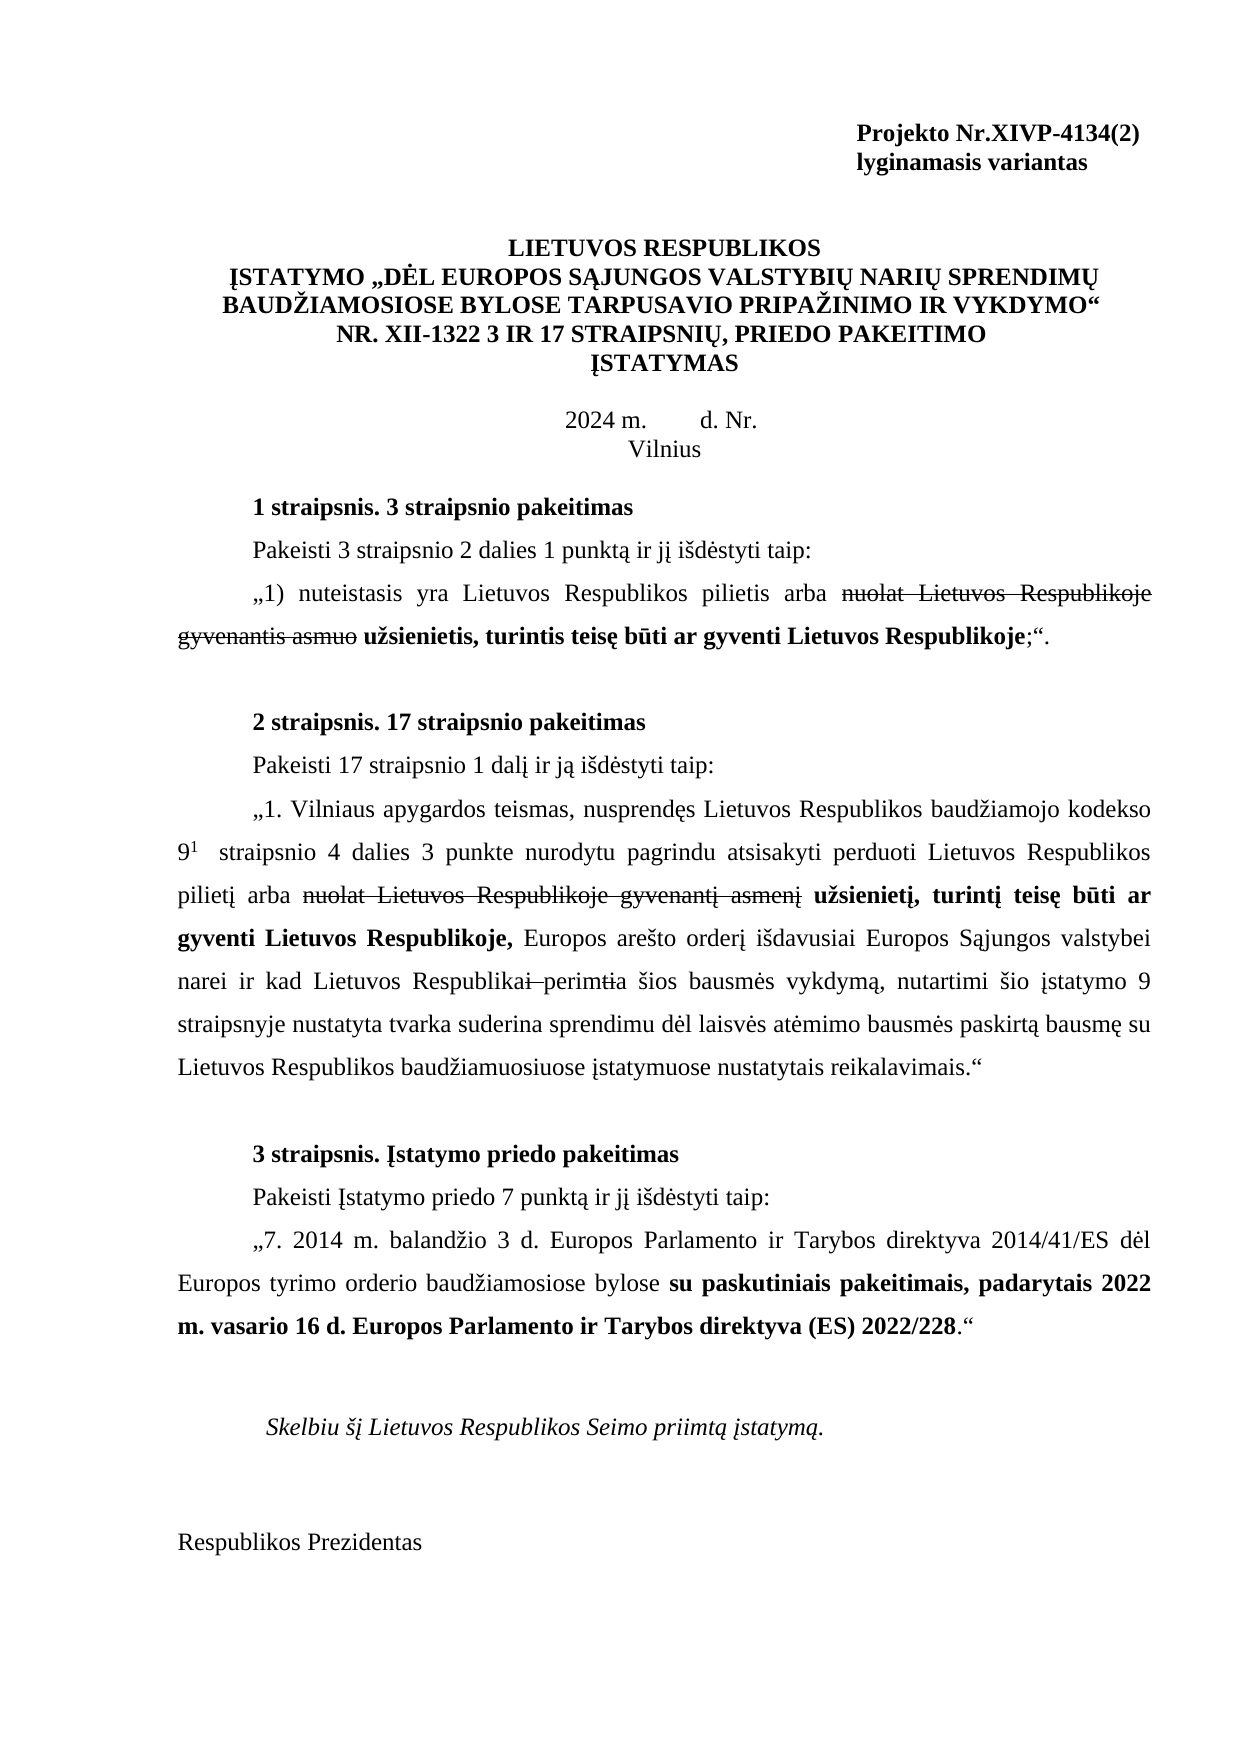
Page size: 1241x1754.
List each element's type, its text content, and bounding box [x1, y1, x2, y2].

text LIETUVOS RESPUBLIKOS [177, 233, 1152, 262]
text Projekto Nr.XIVP-4134(2) [177, 118, 1152, 147]
text 2 straipsnis. 17 straipsnio pakeitimas [177, 707, 1152, 736]
text NR. XII‑1322 3 IR 17 STRAIPSNIŲ, PRIEDO PAKEITIMO [177, 319, 1152, 348]
text Pakeisti 3 straipsnio 2 dalies 1 punktą ir jį išdėstyti taip: [177, 535, 1152, 564]
text Skelbiu šį Lietuvos Respublikos Seimo priimtą įstatymą. [177, 1412, 1152, 1441]
subtitle Vilnius [177, 434, 1152, 463]
text Pakeisti Įstatymo priedo 7 punktą ir jį išdėstyti taip: [177, 1182, 1152, 1211]
text 3 straipsnis. Įstatymo priedo pakeitimas [177, 1139, 1152, 1167]
text lyginamasis variantas [177, 147, 1152, 176]
text 1 straipsnis. 3 straipsnio pakeitimas [177, 492, 1152, 521]
text Respublikos Prezidentas [177, 1527, 1152, 1556]
text Pakeisti 17 straipsnio 1 dalį ir ją išdėstyti taip: [177, 751, 1152, 779]
text ĮSTATYMAS [177, 348, 1152, 377]
text „1) nuteistasis yra Lietuvos Respublikos pilietis arba nuolat Lietuvos Respublikoje gyvenantis asmuo užsienietis, turintis teisę būti ar gyventi Lietuvos Respublikoje;“. [177, 578, 1152, 650]
text „7. 2014 m. balandžio 3 d. Europos Parlamento ir Tarybos direktyva 2014/41/ES dėl Europos tyrimo orderio baudžiamosiose bylose su paskutiniais pakeitimais, padarytais 2022 m. vasario 16 d. Europos Parlamento ir Tarybos direktyva (ES) 2022/228.“ [177, 1225, 1152, 1340]
text ĮSTATYMO „DĖL EUROPOS SĄJUNGOS VALSTYBIŲ NARIŲ SPRENDIMŲ BAUDŽIAMOSIOSE BYLOSE TARPUSAVIO PRIPAŽINIMO IR VYKDYMO“ [177, 262, 1152, 319]
text „1. Vilniaus apygardos teismas, nusprendęs Lietuvos Respublikos baudžiamojo kodekso 91 straipsnio 4 dalies 3 punkte nurodytu pagrindu atsisakyti perduoti Lietuvos Respublikos pilietį arba nuolat Lietuvos Respublikoje gyvenantį asmenį užsienietį, turintį teisę būti ar gyventi Lietuvos Respublikoje, Europos arešto orderį išdavusiai Europos Sąjungos valstybei narei ir kad Lietuvos Respublikai perimtia šios bausmės vykdymą, nutartimi šio įstatymo 9 straipsnyje nustatyta tvarka suderina sprendimu dėl laisvės atėmimo bausmės paskirtą bausmę su Lietuvos Respublikos baudžiamuosiuose įstatymuose nustatytais reikalavimais.“ [177, 794, 1152, 1081]
text 2024 m. d. Nr. [177, 406, 1152, 434]
